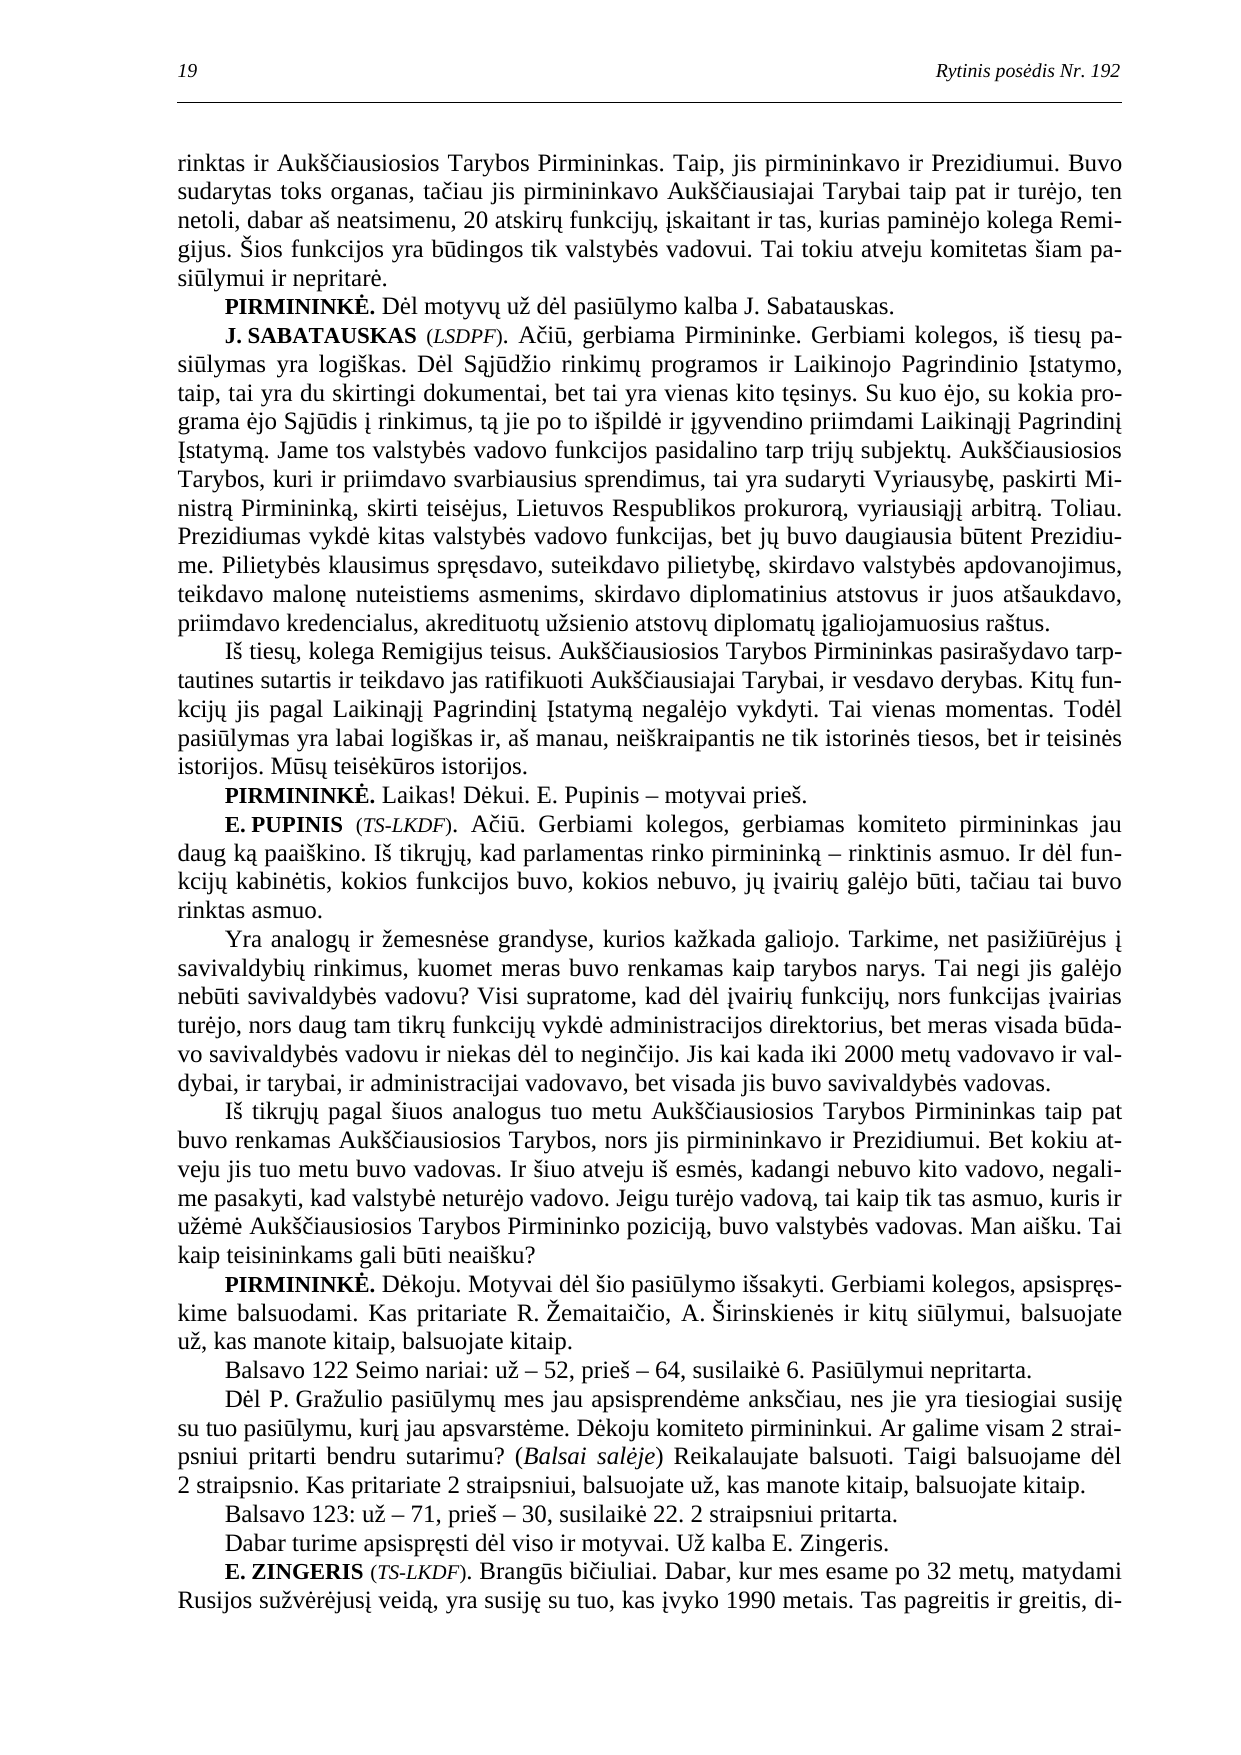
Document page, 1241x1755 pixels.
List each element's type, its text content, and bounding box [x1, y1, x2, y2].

text Da­bar tu­ri­me ap­si­spręs­ti dėl vi­so ir mo­ty­vai. Už kal­ba E. Zin­ge­ris. [177, 1528, 1122, 1556]
text Dėl P. Gra­žu­lio pa­siū­ly­mų mes jau ap­si­spren­dė­me anks­čiau, nes jie yra tie­sio­giai su­si­ję su tuo pa­siū­ly­mu, ku­rį jau ap­svars­tė­me. Dė­ko­ju ko­mi­te­to pir­mi­nin­kui. Ar ga­li­me vi­sam 2 strai­ps­niui pri­tar­ti ben­dru su­ta­ri­mu? (Bal­sai sa­lė­je) Rei­ka­lau­ja­te bal­suo­ti. Tai­gi bal­suo­ja­me dėl 2 straips­nio. Kas pri­ta­ria­te 2 straips­niui, bal­suo­ja­te už, kas ma­no­te ki­taip, bal­suo­ja­te ki­taip. [177, 1384, 1122, 1499]
text Bal­sa­vo 122 Sei­mo na­riai: už – 52, prieš – 64, su­si­lai­kė 6. Pa­siū­ly­mui ne­pri­tar­ta. [177, 1355, 1122, 1384]
text PIRMININKĖ. Dėl mo­ty­vų už dėl pa­siū­ly­mo kal­ba J. Sa­ba­taus­kas. [177, 291, 1122, 320]
text rink­tas ir Aukš­čiau­sio­sios Ta­ry­bos Pir­mi­nin­kas. Taip, jis pir­mi­nin­ka­vo ir Pre­zi­diu­mui. Bu­vo su­da­ry­tas toks or­ga­nas, ta­čiau jis pir­mi­nin­ka­vo Aukš­čiau­sia­jai Ta­ry­bai taip pat ir tu­rė­jo, ten ne­to­li, da­bar aš ne­at­si­me­nu, 20 at­ski­rų funk­ci­jų, įskai­tant ir tas, ku­rias pa­mi­nė­jo ko­le­ga Re­mi­gi­jus. Šios funk­ci­jos yra bū­din­gos tik vals­ty­bės va­do­vui. Tai to­kiu at­ve­ju ko­mi­te­tas šiam pa­siū­ly­mui ir ne­pri­ta­rė. [177, 148, 1122, 291]
text E. ZINGERIS (TS-LKDF). Bran­gūs bi­čiu­liai. Da­bar, kur mes esa­me po 32 me­tų, ma­ty­da­mi Ru­si­jos suž­vė­rė­ju­sį vei­dą, yra su­si­ję su tuo, kas įvy­ko 1990 me­tais. Tas pa­grei­tis ir grei­tis, di­ [177, 1556, 1122, 1614]
text Bal­sa­vo 123: už – 71, prieš – 30, su­si­lai­kė 22. 2 straips­niui pri­tar­ta. [177, 1499, 1122, 1528]
text PIRMININKĖ. Dė­ko­ju. Mo­ty­vai dėl šio pa­siū­ly­mo iš­sa­ky­ti. Ger­bia­mi ko­le­gos, ap­si­spręs­ki­me bal­suo­da­mi. Kas pri­ta­ria­te R. Že­mai­tai­čio, A. Ši­rins­kie­nės ir ki­tų siū­ly­mui, bal­suo­ja­te už, kas ma­no­te ki­taip, bal­suo­ja­te ki­taip. [177, 1269, 1122, 1355]
text Iš tik­rų­jų pa­gal šiuos ana­lo­gus tuo me­tu Aukš­čiau­sio­sios Ta­ry­bos Pir­mi­nin­kas taip pat bu­vo ren­ka­mas Aukš­čiau­sio­sios Ta­ry­bos, nors jis pir­mi­nin­ka­vo ir Pre­zi­diu­mui. Bet ko­kiu at­ve­ju jis tuo me­tu bu­vo va­do­vas. Ir šiuo at­ve­ju iš es­mės, ka­dan­gi ne­bu­vo ki­to va­do­vo, ne­ga­li­me pa­sa­ky­ti, kad vals­ty­bė ne­tu­rė­jo va­do­vo. Jei­gu tu­rė­jo va­do­vą, tai kaip tik tas as­muo, ku­ris ir už­ėmė Aukš­čiau­sio­sios Ta­ry­bos Pir­mi­nin­ko po­zi­ci­ją, bu­vo vals­ty­bės va­do­vas. Man aiš­ku. Tai kaip tei­si­nin­kams ga­li bū­ti ne­aiš­ku? [177, 1096, 1122, 1269]
text Yra ana­lo­gų ir že­mes­nė­se gran­dy­se, ku­rios kaž­ka­da ga­lio­jo. Tar­ki­me, net pa­si­žiū­rė­jus į sa­vi­val­dy­bių rin­ki­mus, kuo­met me­ras bu­vo ren­ka­mas kaip ta­ry­bos na­rys. Tai ne­gi jis ga­lė­jo ne­bū­ti sa­vi­val­dy­bės va­do­vu? Vi­si su­pra­to­me, kad dėl įvai­rių funk­ci­jų, nors funk­ci­jas įvai­rias tu­rė­jo, nors daug tam tik­rų funk­ci­jų vyk­dė ad­mi­nist­ra­ci­jos di­rek­to­rius, bet me­ras vi­sa­da bū­da­vo sa­vi­val­dy­bės va­do­vu ir nie­kas dėl to ne­gin­či­jo. Jis kai ka­da iki 2000 me­tų va­do­va­vo ir val­dy­bai, ir ta­ry­bai, ir ad­mi­nist­ra­ci­jai va­do­va­vo, bet vi­sa­da jis bu­vo sa­vi­val­dy­bės va­do­vas. [177, 924, 1122, 1096]
text Iš tie­sų, ko­le­ga Re­mi­gi­jus tei­sus. Aukš­čiau­sio­sios Ta­ry­bos Pir­mi­nin­kas pa­si­ra­šy­da­vo tarp­tau­ti­nes su­tar­tis ir teik­da­vo jas ra­ti­fi­kuo­ti Aukš­čiau­sia­jai Ta­ry­bai, ir ves­da­vo de­ry­bas. Ki­tų fun­­kci­jų jis pa­gal Lai­ki­ną­jį Pa­grin­di­nį Įsta­ty­mą ne­ga­lė­jo vyk­dy­ti. Tai vie­nas mo­men­tas. To­dėl pa­siū­ly­mas yra la­bai lo­giš­kas ir, aš ma­nau, ne­iš­krai­pan­tis ne tik is­to­ri­nės tie­sos, bet ir tei­si­nės is­to­ri­jos. Mū­sų tei­sė­kū­ros is­to­ri­jos. [177, 636, 1122, 780]
text PIRMININKĖ. Lai­kas! Dė­kui. E. Pu­pi­nis – mo­ty­vai prieš. [177, 780, 1122, 809]
text J. SABATAUSKAS (LSDPF). Ačiū, ger­bia­ma Pir­mi­nin­ke. Ger­bia­mi ko­le­gos, iš tie­sų pa­siū­ly­mas yra lo­giš­kas. Dėl Są­jū­džio rin­ki­mų pro­gra­mos ir Lai­ki­no­jo Pa­grin­di­nio Įsta­ty­mo, taip, tai yra du skir­tin­gi do­ku­men­tai, bet tai yra vie­nas ki­to tę­si­nys. Su kuo ėjo, su ko­kia pro­gra­ma ėjo Są­jū­dis į rin­ki­mus, tą jie po to iš­pil­dė ir įgy­ven­di­no pri­im­da­mi Lai­ki­ną­jį Pa­grin­di­nį Įsta­ty­mą. Ja­me tos vals­ty­bės va­do­vo funk­ci­jos pa­si­da­li­no tarp tri­jų sub­jek­tų. Aukš­čiau­sio­sios Ta­ry­bos, ku­ri ir pri­im­da­vo svar­biau­sius spren­di­mus, tai yra su­da­ry­ti Vy­riau­sy­bę, pa­skir­ti Mi­nist­rą Pir­mi­nin­ką, skir­ti tei­sė­jus, Lie­tu­vos Res­pub­li­kos pro­ku­ro­rą, vy­riau­si­ą­jį ar­bit­rą. To­liau. Pre­zi­diu­mas vyk­dė ki­tas vals­ty­bės va­do­vo funk­ci­jas, bet jų bu­vo dau­giau­sia bū­tent Pre­zi­diu­me. Pi­lie­ty­bės klau­si­mus spręs­da­vo, su­teik­da­vo pi­lie­ty­bę, skir­da­vo vals­ty­bės ap­do­va­no­ji­mus, teik­da­vo ma­lo­nę nu­teis­tiems as­me­nims, skir­da­vo di­plo­ma­ti­nius at­sto­vus ir juos at­šauk­da­vo, pri­im­da­vo kre­den­cia­lus, ak­re­di­tuo­tų už­sie­nio at­sto­vų di­plo­ma­tų įga­lio­ja­muo­sius raš­tus. [177, 320, 1122, 636]
text E. PUPINIS (TS-LKDF). Ačiū. Ger­bia­mi ko­le­gos, ger­bia­mas ko­mi­te­to pir­mi­nin­kas jau daug ką pa­aiš­ki­no. Iš tik­rų­jų, kad par­la­men­tas rin­ko pir­mi­nin­ką – rink­ti­nis as­muo. Ir dėl fun­kci­jų ka­bi­nė­tis, ko­kios funk­ci­jos bu­vo, ko­kios ne­bu­vo, jų įvai­rių ga­lė­jo bū­ti, ta­čiau tai bu­vo rink­tas as­muo. [177, 809, 1122, 924]
